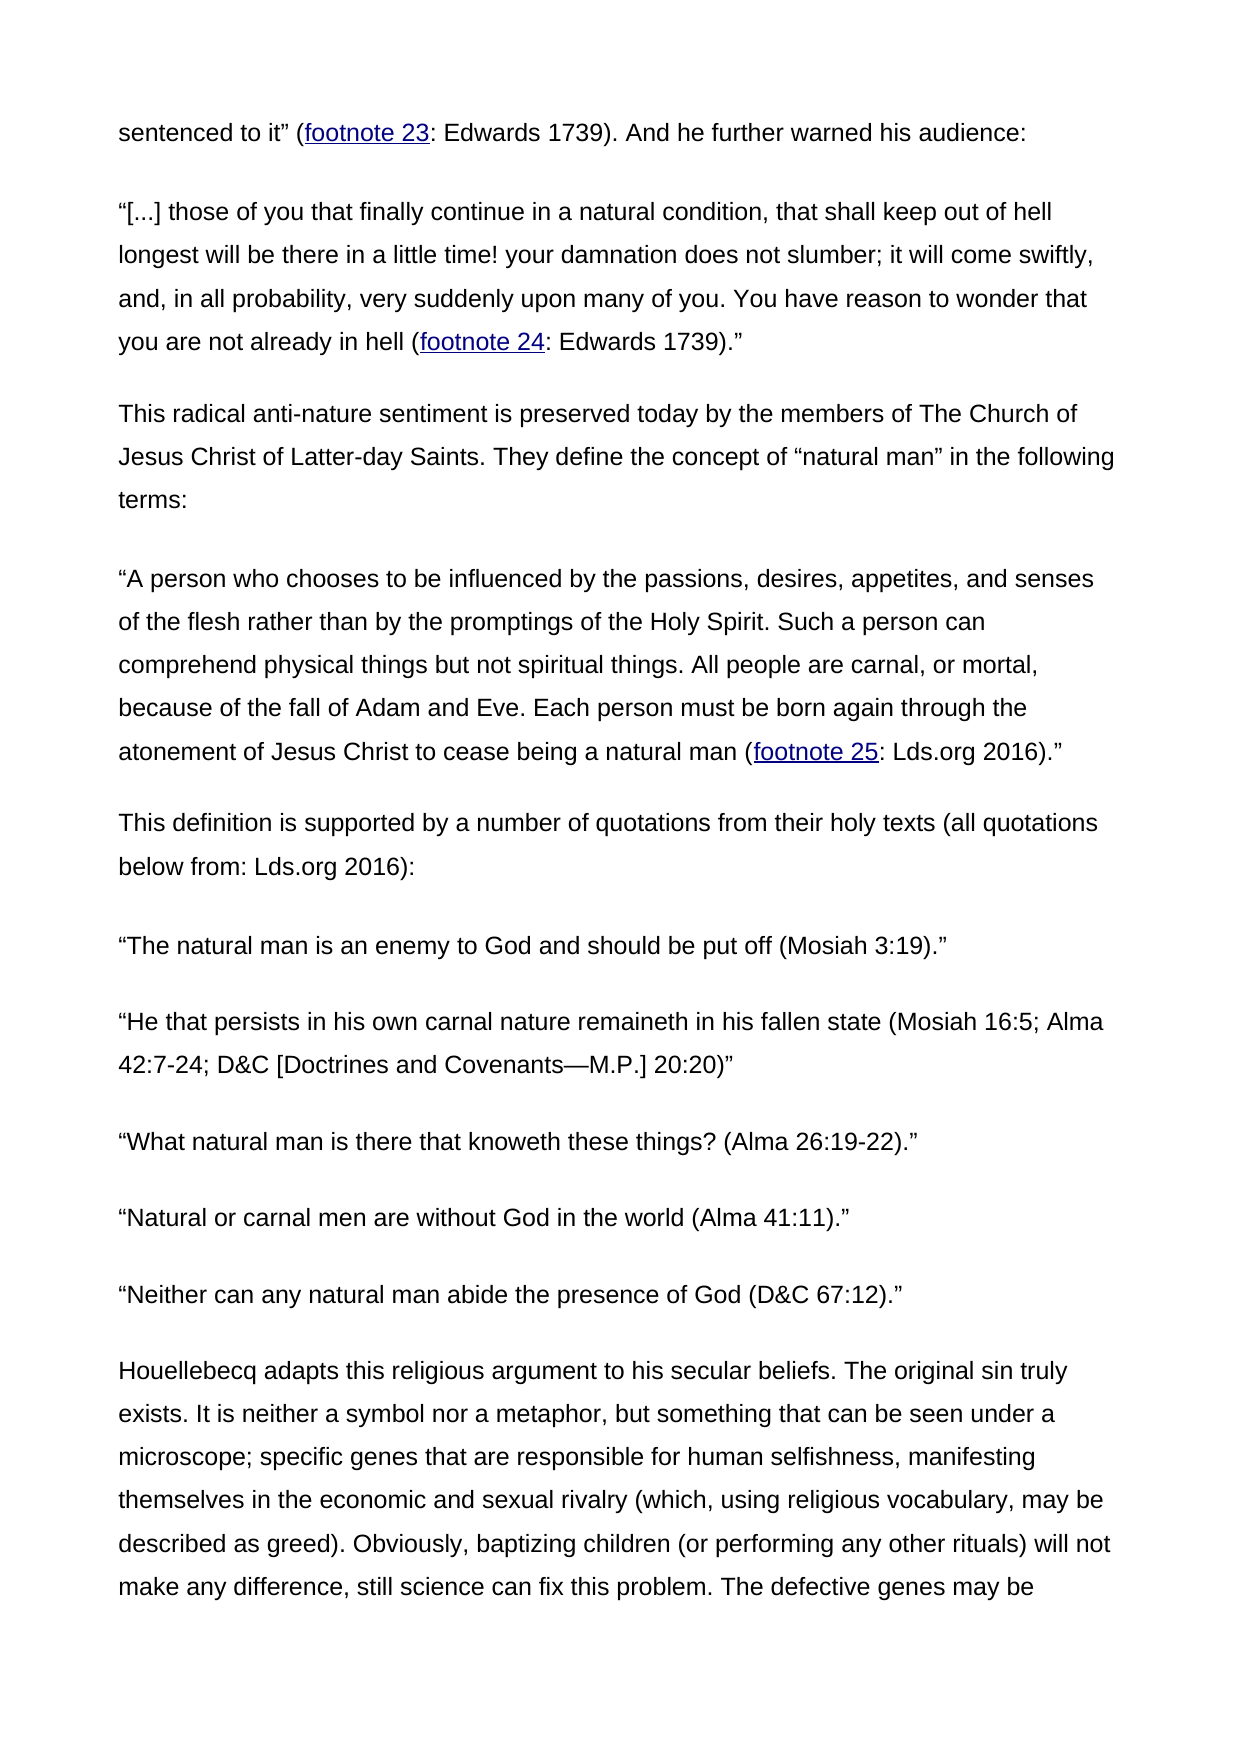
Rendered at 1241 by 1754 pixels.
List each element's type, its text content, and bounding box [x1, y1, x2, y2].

text This definition is supported by a number of quotations from their holy texts (all quotations below from: Lds.org 2016): [118, 808, 1122, 880]
text “[...] those of you that finally continue in a natural condition, that shall keep out of hell longest will be there in a little time! your damnation does not slumber; it will come swiftly, and, in all probability, very suddenly upon many of you. You have reason to wonder that you are not already in hell (footnote 24: Edwards 1739).” [118, 197, 1122, 355]
text “Natural or carnal men are without God in the world (Alma 41:11).” [118, 1203, 1122, 1232]
text “He that persists in his own carnal nature remaineth in his fallen state (Mosiah 16:5; Alma 42:7-24; D&C [Doctrines and Covenants—M.P.] 20:20)” [118, 1007, 1122, 1079]
text “Neither can any natural man abide the presence of God (D&C 67:12).” [118, 1279, 1122, 1308]
text “The natural man is an enemy to God and should be put off (Mosiah 3:19).” [118, 931, 1122, 959]
text “What natural man is there that knoweth these things? (Alma 26:19-22).” [118, 1127, 1122, 1155]
text sentenced to it” (footnote 23: Edwards 1739). And he further warned his audience: [118, 118, 1122, 147]
text “A person who chooses to be influenced by the passions, desires, appetites, and senses of the flesh rather than by the promptings of the Holy Spirit. Such a person can comprehend physical things but not spiritual things. All people are carnal, or mortal, because of the fall of Adam and Eve. Each person must be born again through the atonement of Jesus Christ to cease being a natural man (footnote 25: Lds.org 2016).” [118, 564, 1122, 765]
text Houellebecq adapts this religious argument to his secular beliefs. The original sin truly exists. It is neither a symbol nor a metaphor, but something that can be seen under a microscope; specific genes that are responsible for human selfishness, manifesting themselves in the economic and sexual rivalry (which, using religious vocabulary, may be described as greed). Obviously, baptizing children (or performing any other rituals) will not make any difference, still science can fix this problem. The defective genes may be [118, 1356, 1122, 1600]
text This radical anti-nature sentiment is preserved today by the members of The Church of Jesus Christ of Latter-day Saints. They define the concept of “natural man” in the following terms: [118, 398, 1122, 513]
